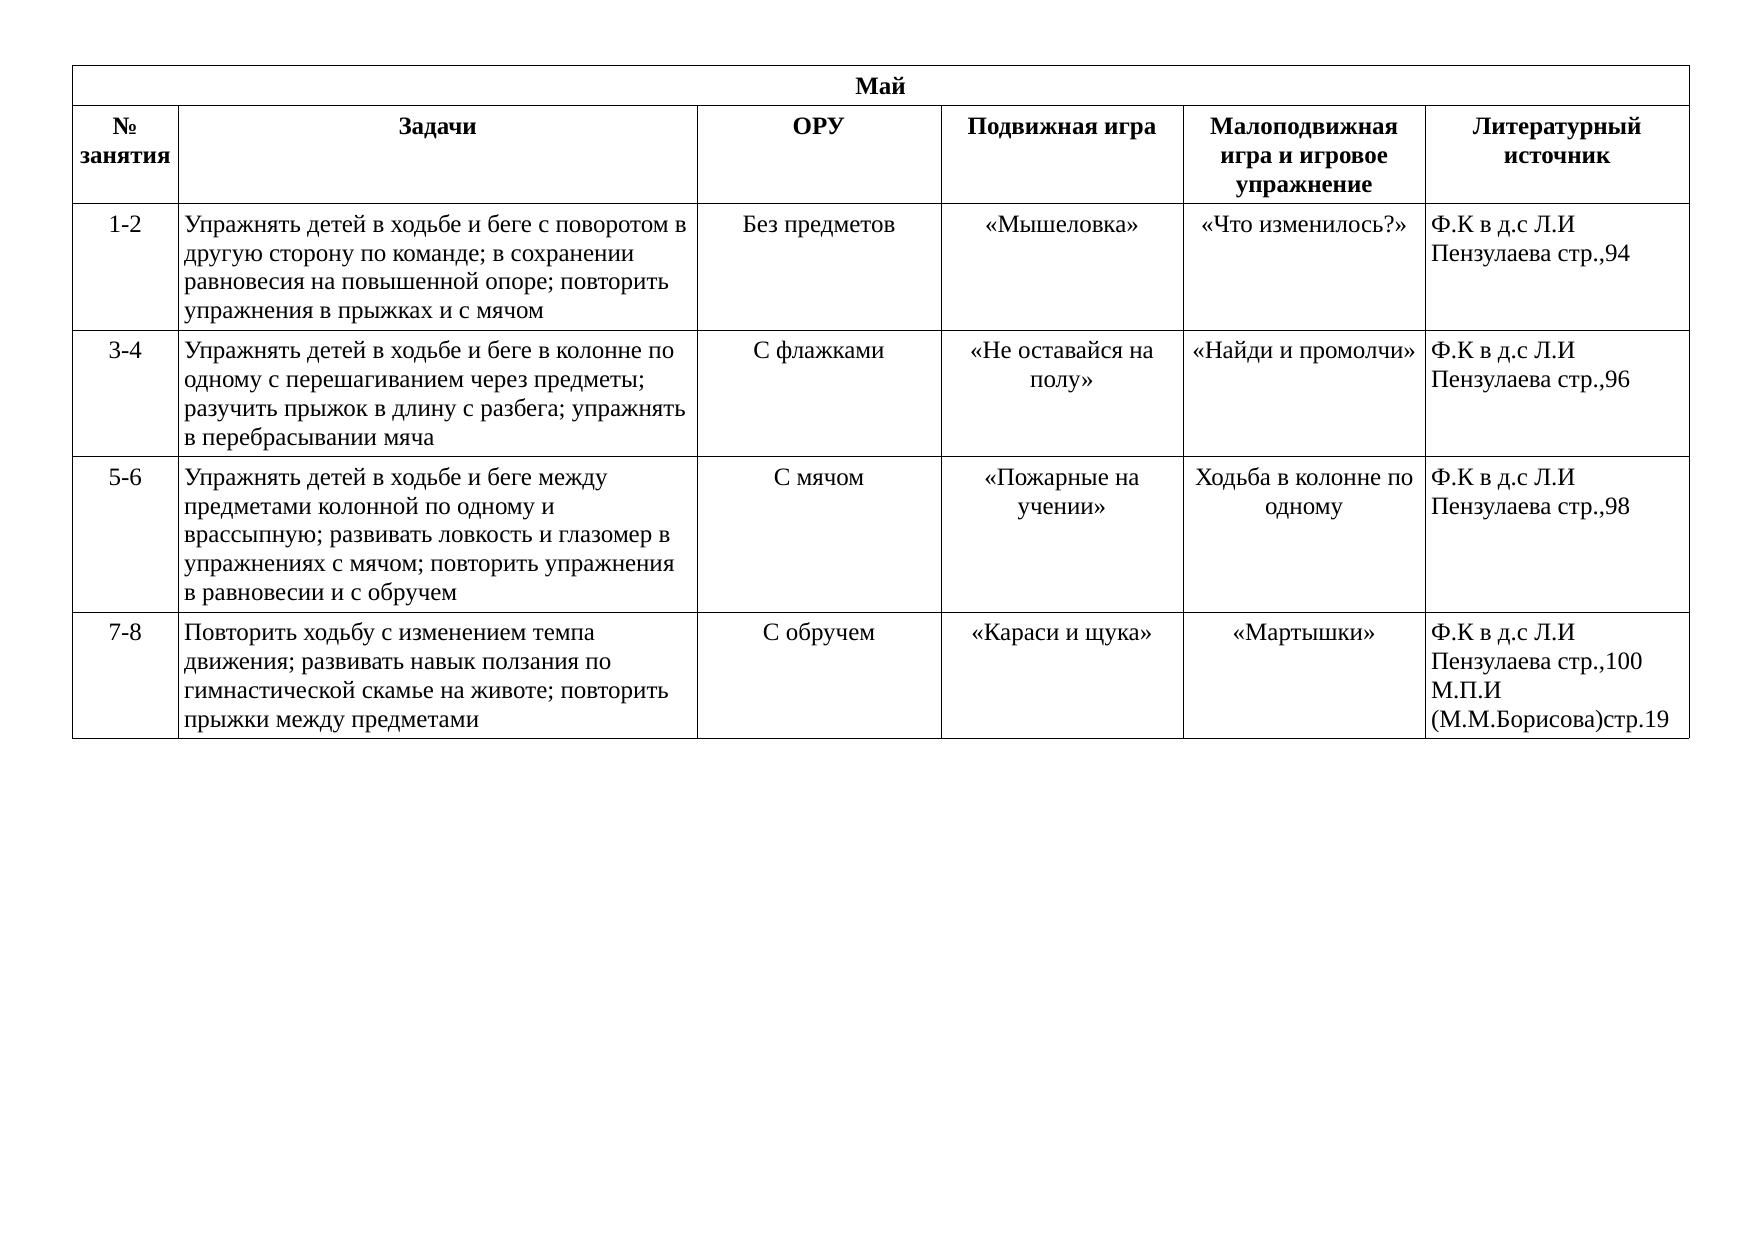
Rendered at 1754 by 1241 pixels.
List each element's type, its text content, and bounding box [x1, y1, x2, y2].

table_cell «Пожарные на учении» [942, 457, 1183, 612]
table_cell «Мышеловка» [942, 204, 1183, 330]
table_cell Задачи [179, 106, 697, 203]
table_cell Упражнять детей в ходьбе и беге в колонне по одному с перешагиванием через предметы; разучить прыжок в длину с разбега; упражнять в перебрасывании мяча [179, 331, 697, 456]
table_cell «Караси и щука» [942, 613, 1183, 738]
table_cell «Мартышки» [1184, 613, 1425, 738]
table_cell Упражнять детей в ходьбе и беге между предметами колонной по одному и врассыпную; развивать ловкость и глазомер в упражнениях с мячом; повторить упражнения в равновесии и с обручем [179, 457, 697, 612]
table_cell С мячом [698, 457, 941, 612]
table_cell «Найди и промолчи» [1184, 331, 1425, 456]
table_cell Литературный источник [1426, 106, 1689, 203]
table_cell Ф.К в д.с Л.И Пензулаева стр.,100 М.П.И (М.М.Борисова)стр.19 [1426, 613, 1689, 738]
table_cell Ф.К в д.с Л.И Пензулаева стр.,98 [1426, 457, 1689, 612]
table_cell 5-6 [73, 457, 178, 612]
table_cell ОРУ [698, 106, 941, 203]
table_cell «Не оставайся на полу» [942, 331, 1183, 456]
table_cell С флажками [698, 331, 941, 456]
table_cell Малоподвижная игра и игровое упражнение [1184, 106, 1425, 203]
table_cell Упражнять детей в ходьбе и беге с поворотом в другую сторону по команде; в сохранении равновесия на повышенной опоре; повторить упражнения в прыжках и с мячом [179, 204, 697, 330]
table_cell Подвижная игра [942, 106, 1183, 203]
table_cell 1-2 [73, 204, 178, 330]
table_cell Повторить ходьбу с изменением темпа движения; развивать навык ползания по гимнастической скамье на животе; повторить прыжки между предметами [179, 613, 697, 738]
table_cell 3-4 [73, 331, 178, 456]
table_cell Ф.К в д.с Л.И Пензулаева стр.,94 [1426, 204, 1689, 330]
table_cell Ходьба в колонне по одному [1184, 457, 1425, 612]
table_cell Ф.К в д.с Л.И Пензулаева стр.,96 [1426, 331, 1689, 456]
table_cell Без предметов [698, 204, 941, 330]
table_cell 7-8 [73, 613, 178, 738]
table_cell С обручем [698, 613, 941, 738]
table_cell «Что изменилось?» [1184, 204, 1425, 330]
table_header Май [73, 66, 1689, 105]
table_cell № занятия [73, 106, 178, 203]
